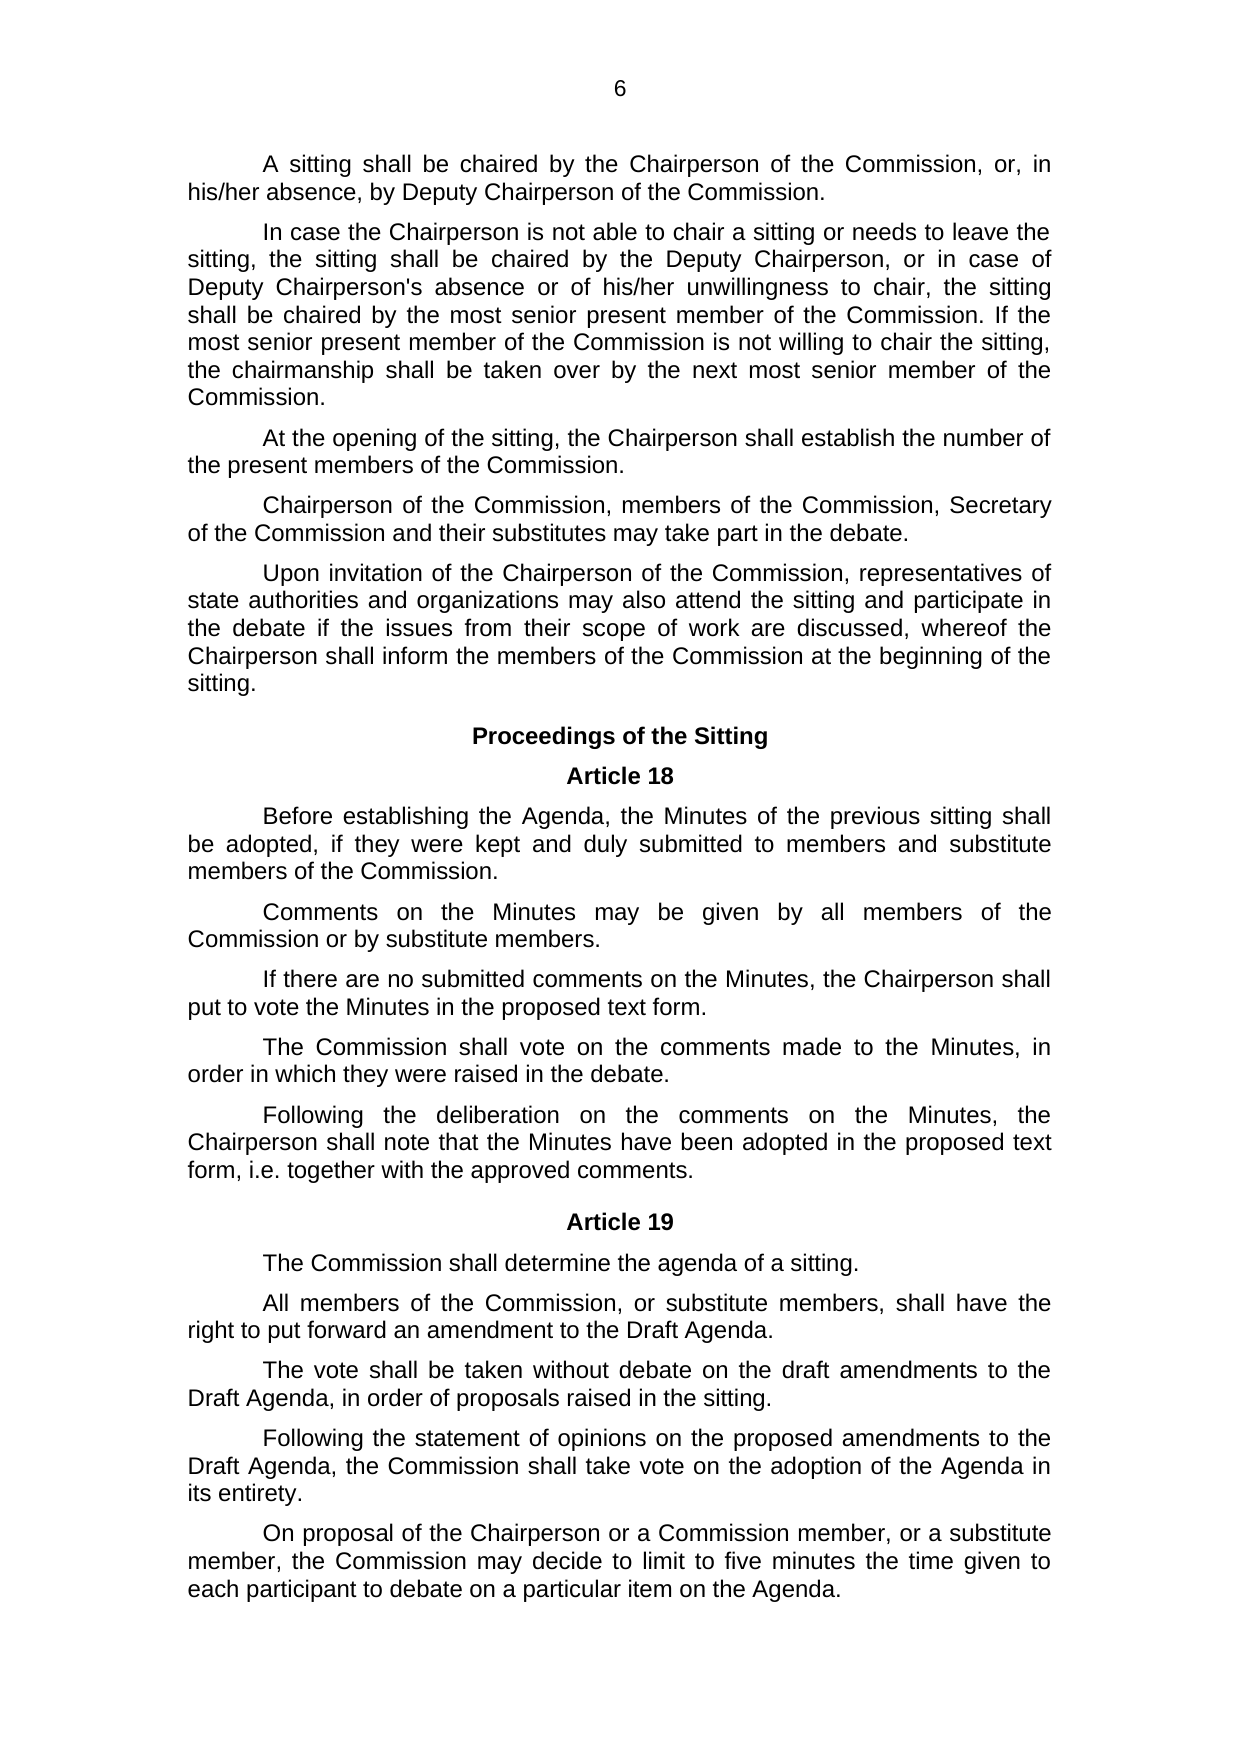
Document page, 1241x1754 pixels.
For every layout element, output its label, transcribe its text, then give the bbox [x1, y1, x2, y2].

text Comments on the Minutes may be given by all members of the Commission or by substitute members. [187, 897, 1053, 953]
text Proceedings of the Sitting [187, 722, 1053, 749]
text Following the deliberation on the comments on the Minutes, the Chairperson shall note that the Minutes have been adopted in the proposed text form, i.e. together with the approved comments. [187, 1101, 1053, 1183]
text On proposal of the Chairperson or a Commission member, or a substitute member, the Commission may decide to limit to five minutes the time given to each participant to debate on a particular item on the Agenda. [187, 1519, 1053, 1602]
text A sitting shall be chaired by the Chairperson of the Commission, or, in his/her absence, by Deputy Chairperson of the Commission. [187, 150, 1053, 205]
text In case the Chairperson is not able to chair a sitting or needs to leave the sitting, the sitting shall be chaired by the Deputy Chairperson, or in case of Deputy Chairperson's absence or of his/her unwillingness to chair, the sitting shall be chaired by the most senior present member of the Commission. If the most senior present member of the Commission is not willing to chair the sitting, the chairmanship shall be taken over by the next most senior member of the Commission. [187, 218, 1053, 411]
text Article 18 [187, 762, 1053, 789]
text The Commission shall vote on the comments made to the Minutes, in order in which they were raised in the debate. [187, 1033, 1053, 1088]
text Chairperson of the Commission, members of the Commission, Secretary of the Commission and their substitutes may take part in the debate. [187, 491, 1053, 546]
text Article 19 [187, 1208, 1053, 1236]
text The vote shall be taken without debate on the draft amendments to the Draft Agenda, in order of proposals raised in the sitting. [187, 1356, 1053, 1411]
text The Commission shall determine the agenda of a sitting. [187, 1248, 1053, 1276]
text If there are no submitted comments on the Minutes, the Chairperson shall put to vote the Minutes in the proposed text form. [187, 965, 1053, 1020]
text At the opening of the sitting, the Chairperson shall establish the number of the present members of the Commission. [187, 423, 1053, 479]
text Before establishing the Agenda, the Minutes of the previous sitting shall be adopted, if they were kept and duly submitted to members and substitute members of the Commission. [187, 802, 1053, 885]
text All members of the Commission, or substitute members, shall have the right to put forward an amendment to the Draft Agenda. [187, 1288, 1053, 1344]
text Following the statement of opinions on the proposed amendments to the Draft Agenda, the Commission shall take vote on the adoption of the Agenda in its entirety. [187, 1424, 1053, 1507]
text Upon invitation of the Chairperson of the Commission, representatives of state authorities and organizations may also attend the sitting and participate in the debate if the issues from their scope of work are discussed, whereof the Chairperson shall inform the members of the Commission at the beginning of the sitting. [187, 559, 1053, 697]
